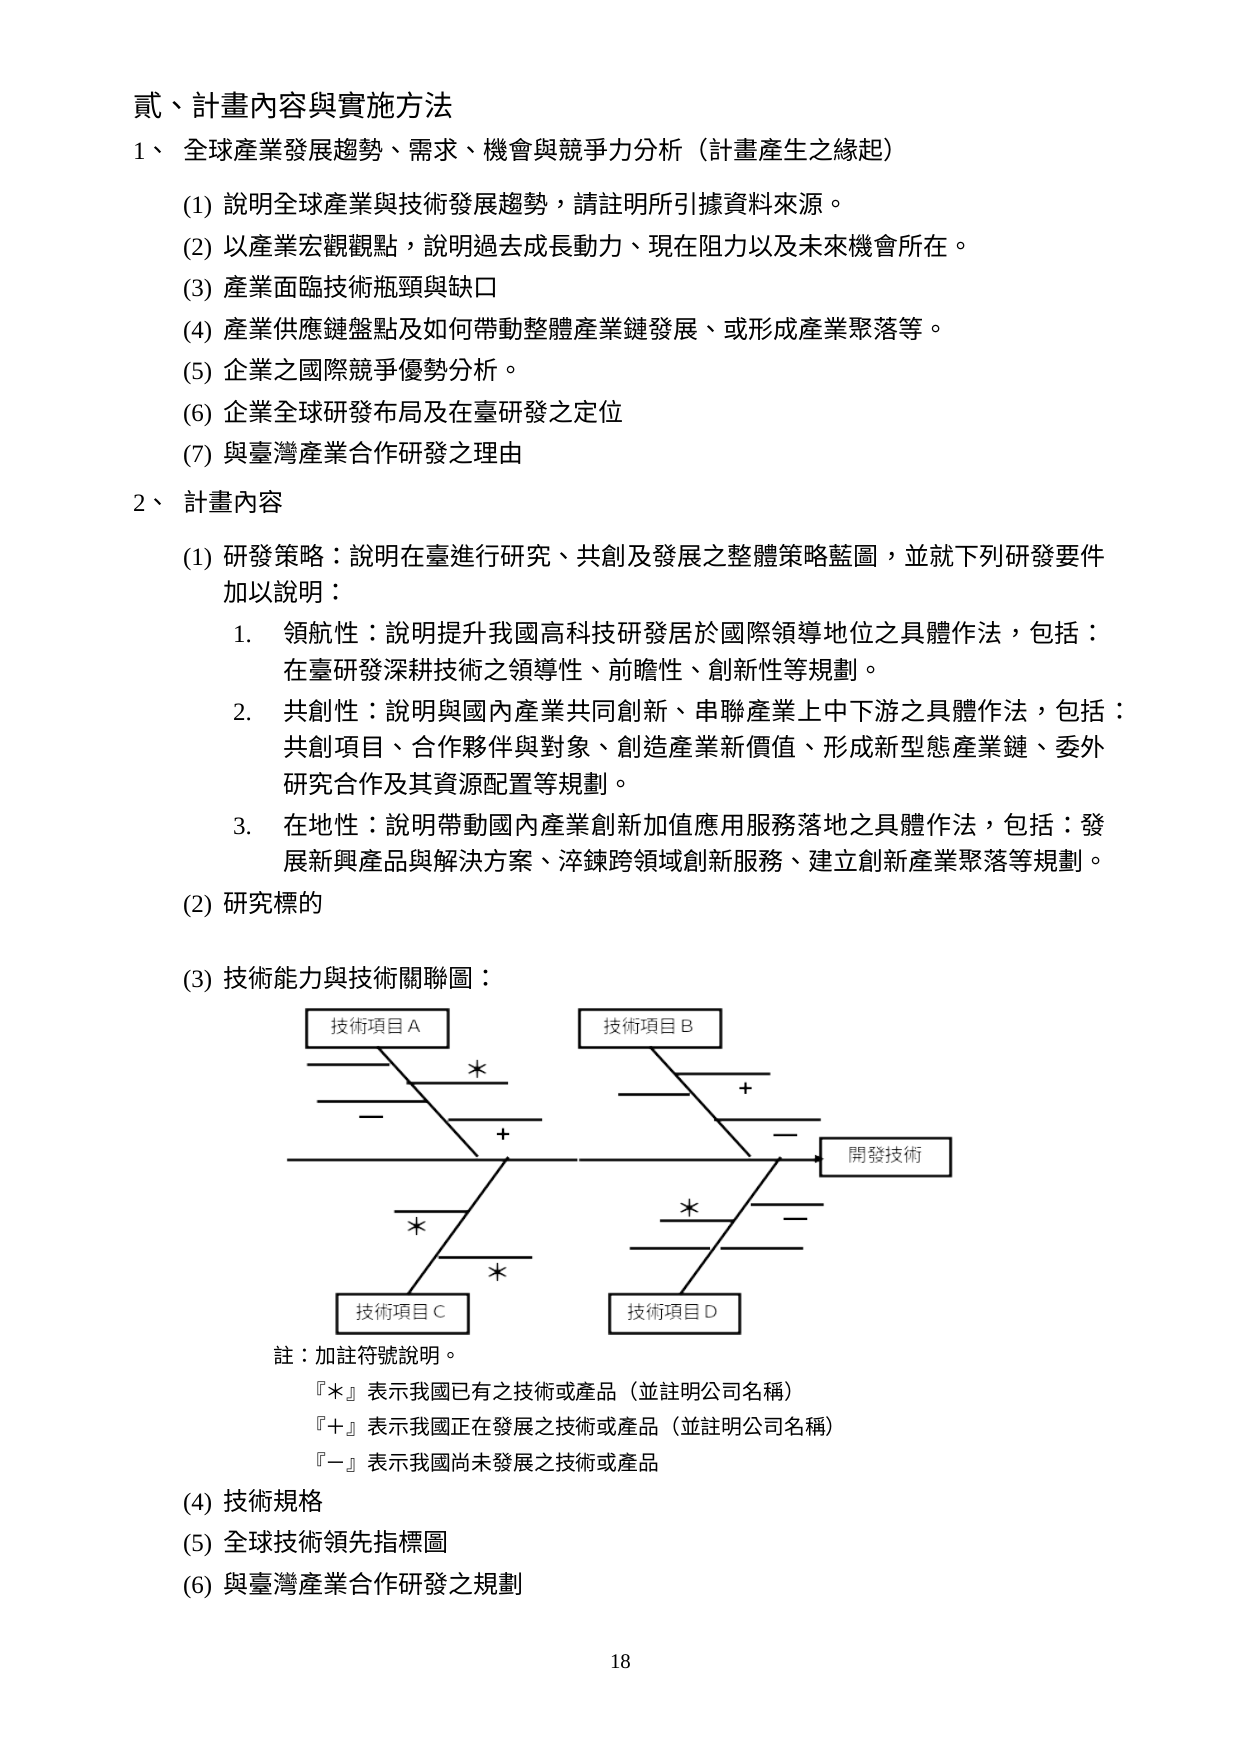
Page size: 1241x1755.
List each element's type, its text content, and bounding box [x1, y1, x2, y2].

list 計畫內容 [133, 482, 1107, 518]
text 貳、計畫內容與實施方法 [133, 82, 1107, 124]
list 技術規格 [183, 1481, 1107, 1518]
text 『＋』表示我國正在發展之技術或產品（並註明公司名稱） [305, 1411, 1107, 1441]
text 『－』表示我國尚未發展之技術或產品 [305, 1446, 1107, 1476]
list 研究標的 [183, 883, 1107, 919]
text 『＊』表示我國已有之技術或產品（並註明公司名稱） [305, 1375, 1107, 1405]
list 產業供應鏈盤點及如何帶動整體產業鏈發展、或形成產業聚落等。 [183, 309, 1107, 345]
list 產業面臨技術瓶頸與缺口 [183, 268, 1107, 304]
list 全球產業發展趨勢、需求、機會與競爭力分析（計畫產生之緣起） [133, 131, 1107, 167]
text 1. 領航性：說明提升我國高科技研發居於國際領導地位之具體作法，包括：在臺研發深耕技術之領導性、前瞻性、創新性等規劃。 [233, 614, 1107, 686]
list 研發策略：說明在臺進行研究、共創及發展之整體策略藍圖，並就下列研發要件加以說明： [183, 536, 1107, 609]
list 與臺灣產業合作研發之規劃 [183, 1564, 1107, 1601]
list 技術能力與技術關聯圖： [183, 959, 1107, 995]
list 與臺灣產業合作研發之理由 [183, 433, 1107, 470]
list 企業之國際競爭優勢分析。 [183, 351, 1107, 387]
list 說明全球產業與技術發展趨勢，請註明所引據資料來源。 [183, 185, 1107, 221]
text 2. 共創性：說明與國內產業共同創新、串聯產業上中下游之具體作法，包括：共創項目、合作夥伴與對象、創造產業新價值、形成新型態產業鏈、委外研究合作及其資源配置等規劃。 [233, 692, 1107, 800]
list 以產業宏觀觀點，說明過去成長動力、現在阻力以及未來機會所在。 [183, 226, 1107, 262]
text 3. 在地性：說明帶動國內產業創新加值應用服務落地之具體作法，包括：發展新興產品與解決方案、淬鍊跨領域創新服務、建立創新產業聚落等規劃。 [233, 806, 1107, 878]
list 企業全球研發布局及在臺研發之定位 [183, 392, 1107, 428]
list 全球技術領先指標圖 [183, 1523, 1107, 1559]
text 註：加註符號說明。 [273, 1340, 1107, 1370]
